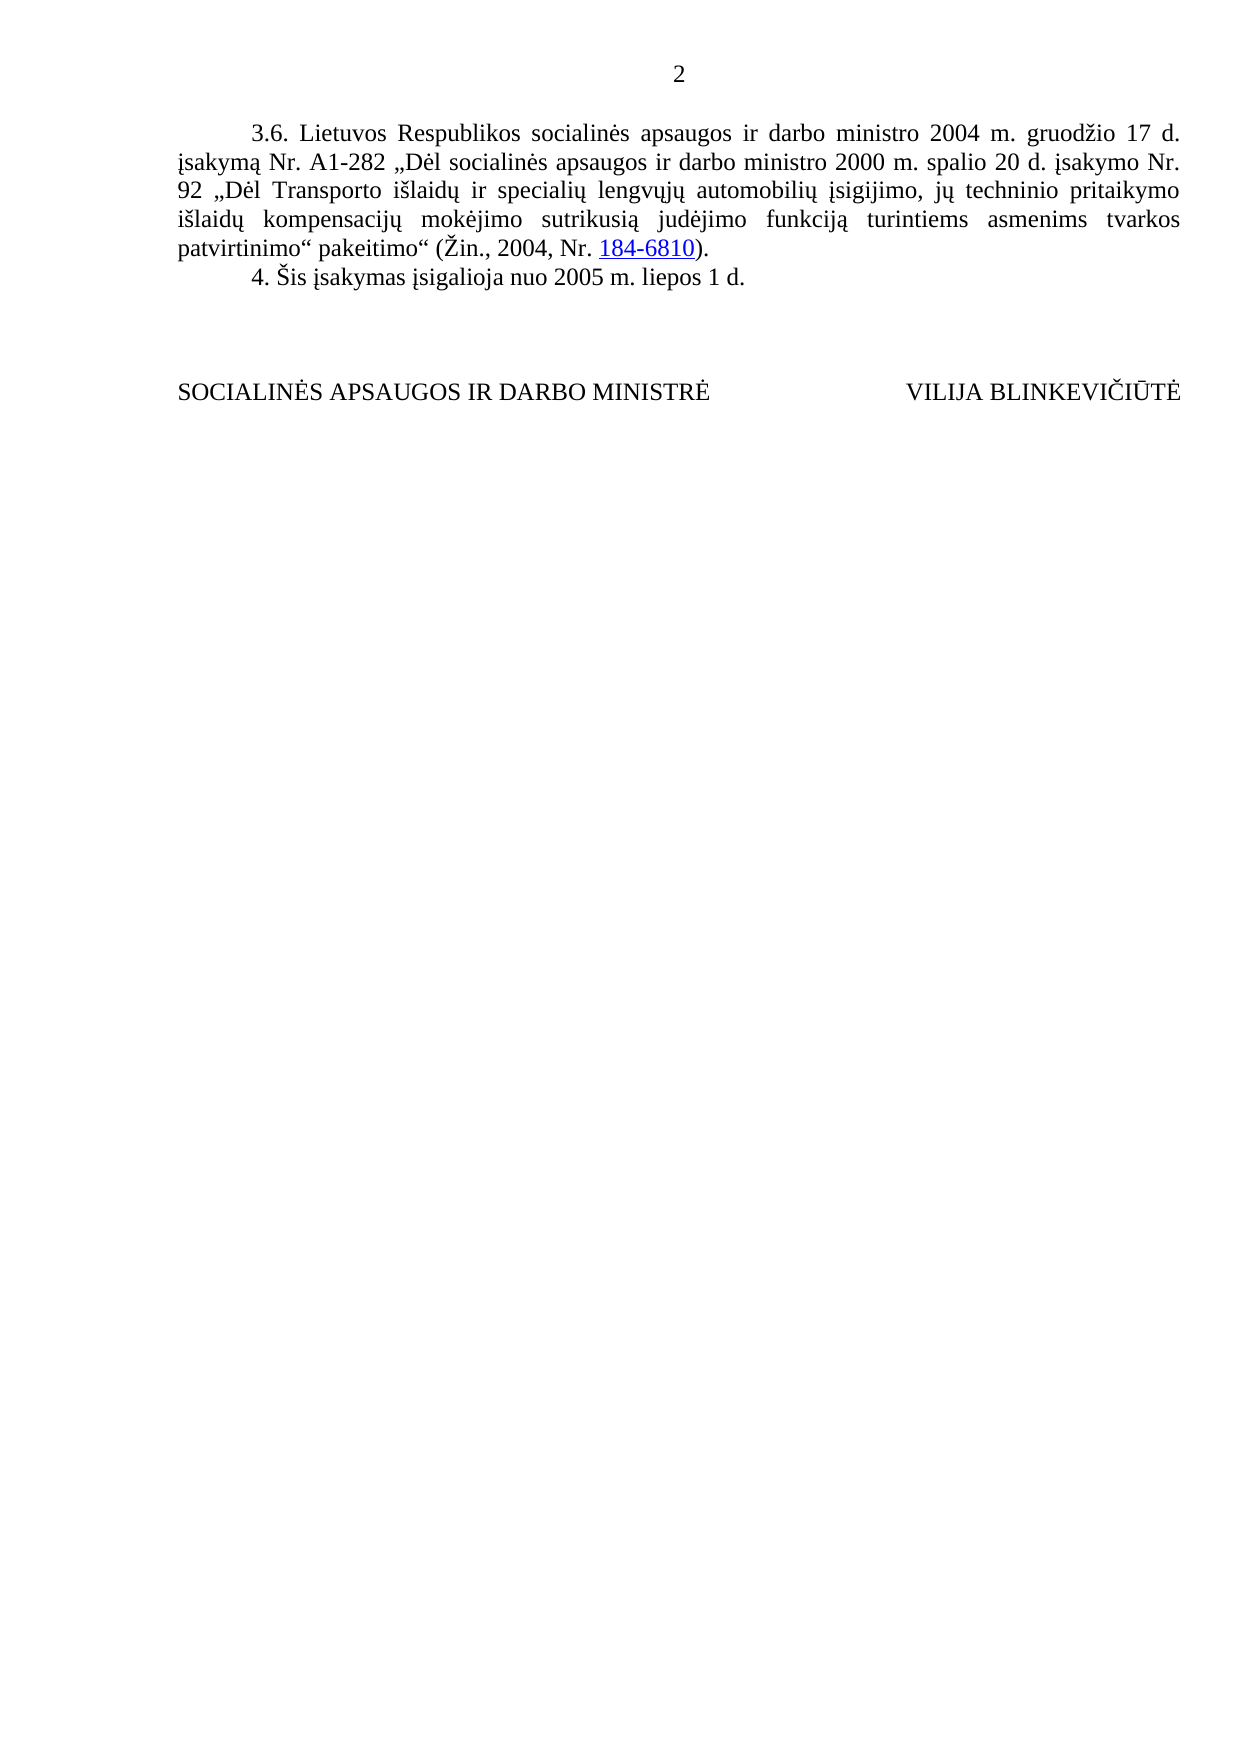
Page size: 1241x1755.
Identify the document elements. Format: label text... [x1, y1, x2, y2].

text SOCIALINĖS APSAUGOS IR DARBO MINISTRĖ VILIJA BLINKEVIČIŪTĖ [177, 377, 1181, 406]
text 3.6. Lietuvos Respublikos socialinės apsaugos ir darbo ministro 2004 m. gruodžio 17 d. įsakymą Nr. A1-282 „Dėl socialinės apsaugos ir darbo ministro 2000 m. spalio 20 d. įsakymo Nr. 92 „Dėl Transporto išlaidų ir specialių lengvųjų automobilių įsigijimo, jų techninio pritaikymo išlaidų kompensacijų mokėjimo sutrikusią judėjimo funkciją turintiems asmenims tvarkos patvirtinimo“ pakeitimo“ (Žin., 2004, Nr. 184-6810). [177, 118, 1181, 262]
text 4. Šis įsakymas įsigalioja nuo 2005 m. liepos 1 d. [177, 262, 1181, 291]
